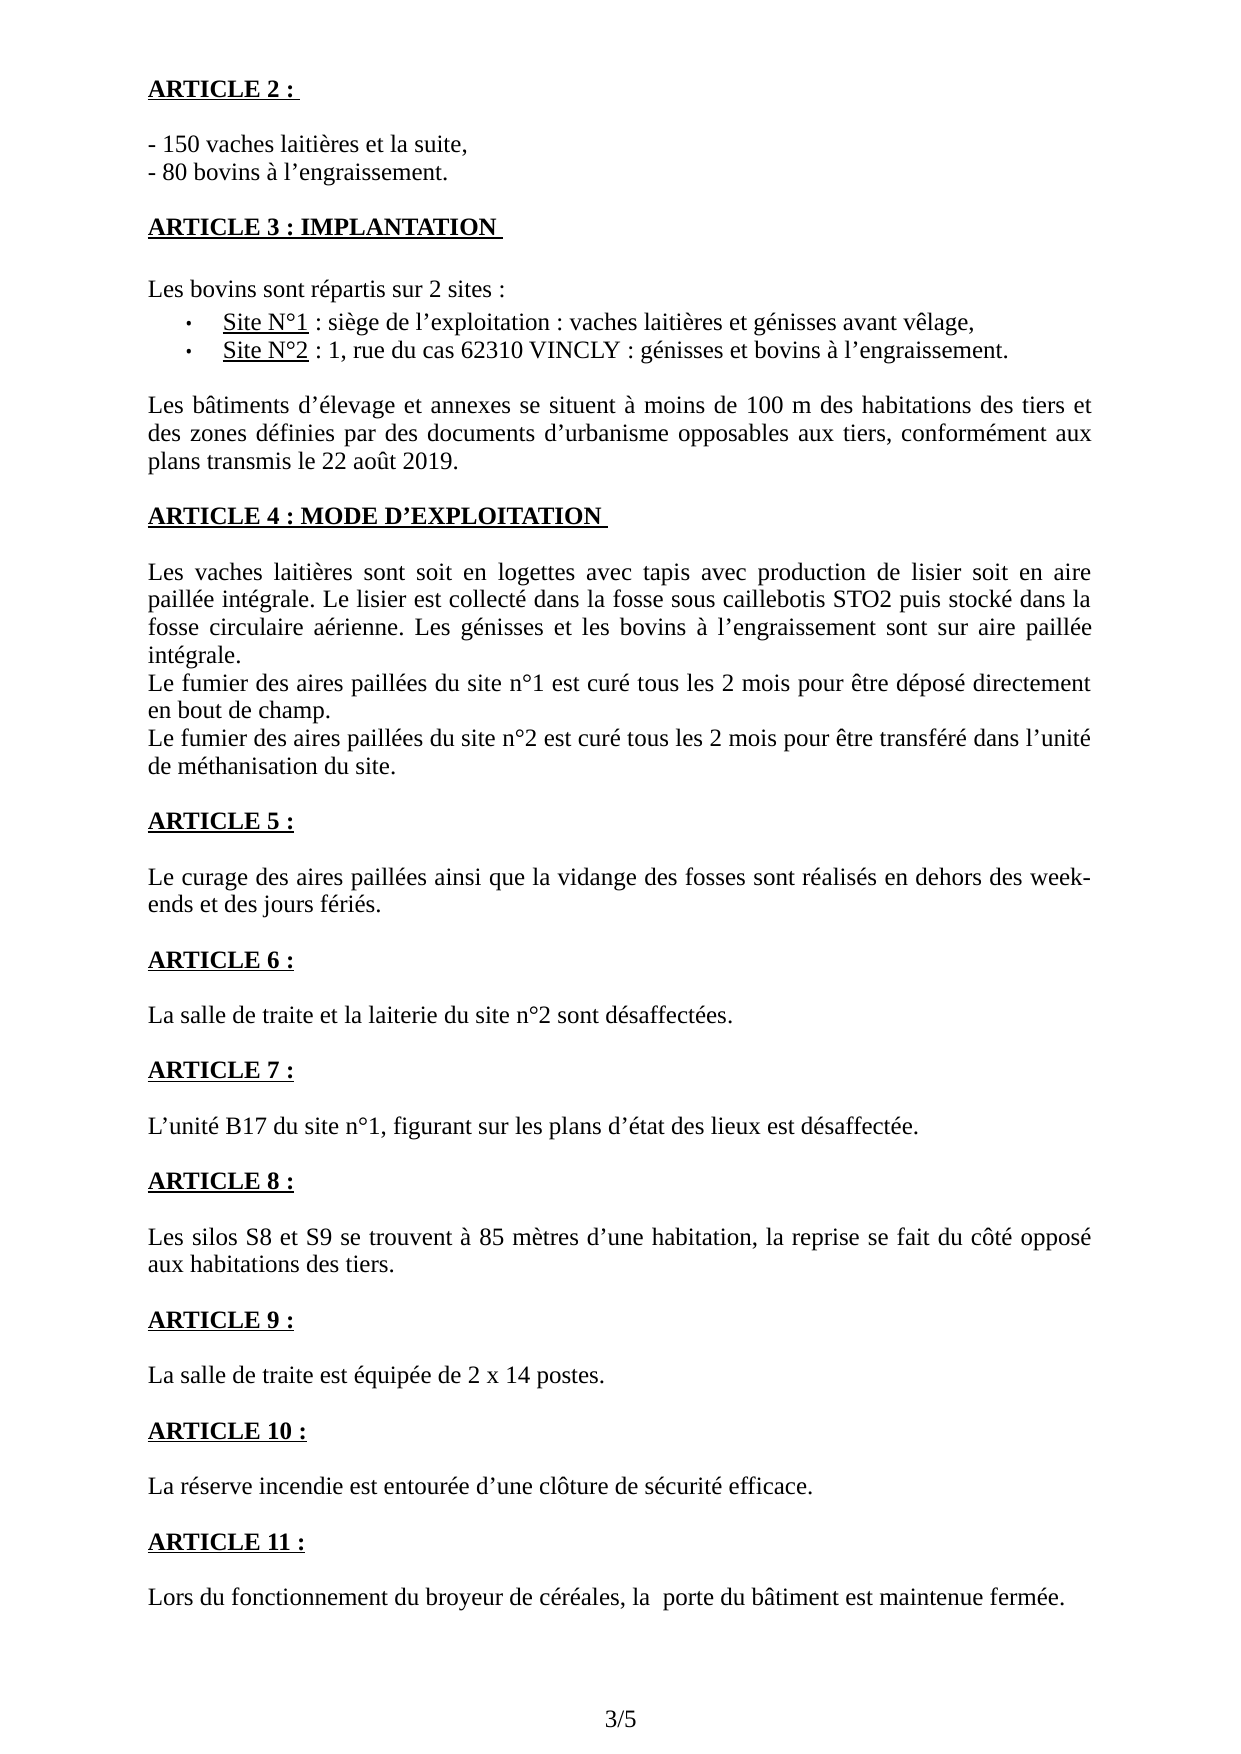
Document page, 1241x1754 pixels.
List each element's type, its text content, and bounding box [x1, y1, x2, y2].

subtitle La salle de traite est équipée de 2 x 14 postes. [148, 1361, 1093, 1389]
subtitle ARTICLE 3 : IMPLANTATION [148, 213, 1093, 241]
subtitle Le curage des aires paillées ainsi que la vidange des fosses sont réalisés en dehors des week-ends et des jours fériés. [148, 863, 1093, 918]
subtitle Les silos S8 et S9 se trouvent à 85 mètres d’une habitation, la reprise se fait du côté opposé aux habitations des tiers. [148, 1223, 1093, 1278]
text Les bâtiments d’élevage et annexes se situent à moins de 100 m des habitations des tiers et des zones définies par des documents d’urbanisme opposables aux tiers, conformément aux plans transmis le 22 août 2019. [148, 392, 1093, 475]
subtitle ARTICLE 4 : MODE D’EXPLOITATION [148, 502, 1093, 530]
list Site N°1 : siège de l’exploitation : vaches laitières et génisses avant vêlage, [185, 308, 1093, 336]
text Le fumier des aires paillées du site n°2 est curé tous les 2 mois pour être transféré dans l’unité de méthanisation du site. [148, 724, 1093, 779]
text ARTICLE 6 : [148, 946, 1093, 973]
subtitle L’unité B17 du site n°1, figurant sur les plans d’état des lieux est désaffectée. [148, 1112, 1093, 1140]
subtitle La réserve incendie est entourée d’une clôture de sécurité efficace. [148, 1472, 1093, 1500]
text ARTICLE 7 : [148, 1057, 1093, 1084]
text ARTICLE 9 : [148, 1306, 1093, 1334]
subtitle - 150 vaches laitières et la suite, [148, 130, 1093, 158]
text Les vaches laitières sont soit en logettes avec tapis avec production de lisier soit en aire paillée intégrale. Le lisier est collecté dans la fosse sous caillebotis STO2 puis stocké dans la fosse circulaire aérienne. Les génisses et les bovins à l’engraissement sont sur aire paillée intégrale. [148, 558, 1093, 669]
text Les bovins sont répartis sur 2 sites : [148, 275, 1093, 303]
text Le fumier des aires paillées du site n°1 est curé tous les 2 mois pour être déposé directement en bout de champ. [148, 669, 1093, 724]
text ARTICLE 2 : [148, 75, 1093, 103]
text ARTICLE 11 : [148, 1528, 1093, 1555]
text ARTICLE 8 : [148, 1167, 1093, 1195]
text ARTICLE 10 : [148, 1417, 1093, 1444]
text - 80 bovins à l’engraissement. [148, 158, 1093, 186]
text ARTICLE 5 : [148, 807, 1093, 835]
list Site N°2 : 1, rue du cas 62310 VINCLY : génisses et bovins à l’engraissement. [185, 336, 1093, 364]
subtitle La salle de traite et la laiterie du site n°2 sont désaffectées. [148, 1001, 1093, 1029]
subtitle Lors du fonctionnement du broyeur de céréales, la porte du bâtiment est maintenue fermée. [148, 1583, 1093, 1611]
